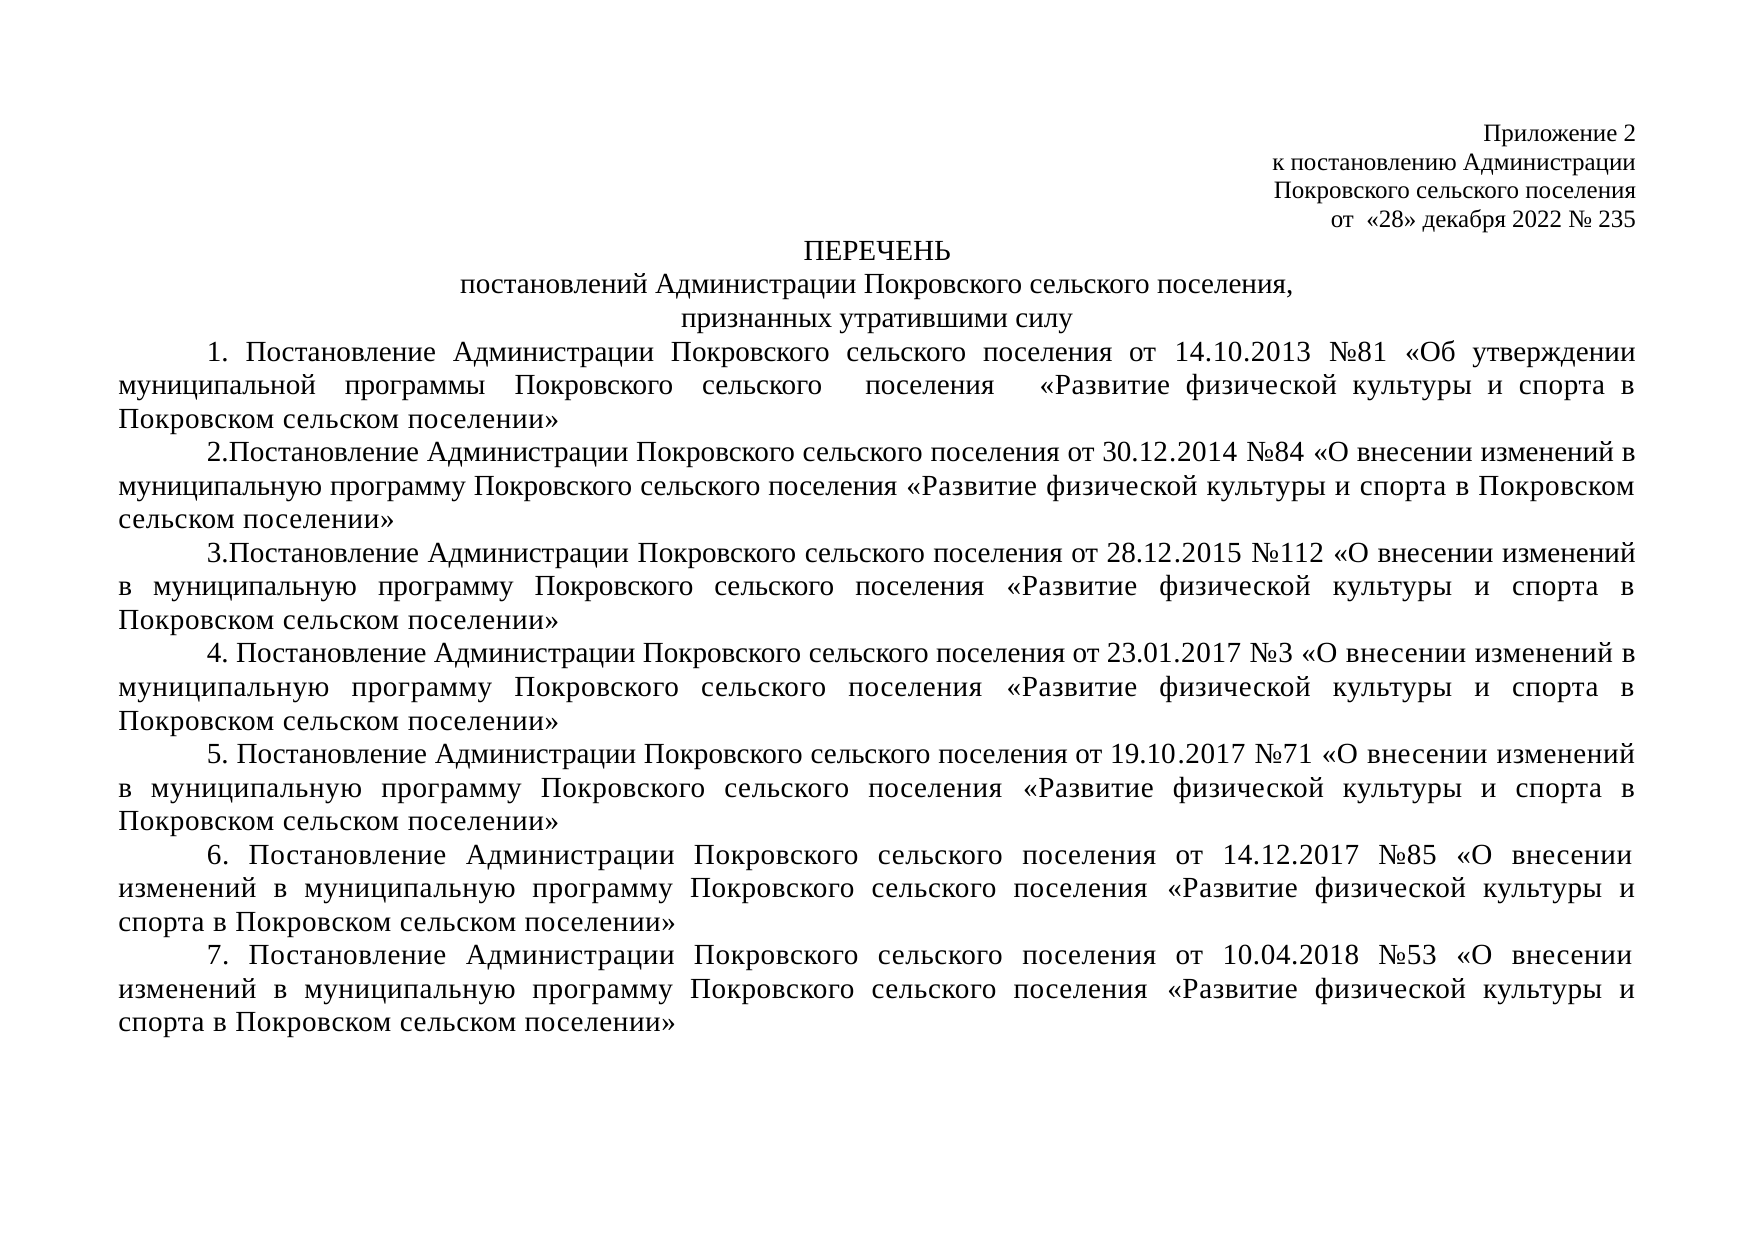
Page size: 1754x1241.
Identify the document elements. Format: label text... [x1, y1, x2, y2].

text Покровского сельского поселения [118, 176, 1636, 204]
text к постановлению Администрации [118, 147, 1636, 176]
text 3.Постановление Администрации Покровского сельского поселения от 28.12.2015 №112 «О внесении изменений в муниципальную программу Покровского сельского поселения «Развитие физической культуры и спорта в Покровском сельском поселении» [118, 535, 1636, 636]
text от «28» декабря 2022 № 235 [118, 204, 1636, 233]
text 1. Постановление Администрации Покровского сельского поселения от 14.10.2013 №81 «Об утверждении муниципальной программы Покровского сельского поселения «Развитие физической культуры и спорта в Покровском сельском поселении» [118, 334, 1636, 434]
text 7. Постановление Администрации Покровского сельского поселения от 10.04.2018 №53 «О внесении изменений в муниципальную программу Покровского сельского поселения «Развитие физической культуры и спорта в Покровском сельском поселении» [118, 937, 1636, 1038]
text 2.Постановление Администрации Покровского сельского поселения от 30.12.2014 №84 «О внесении изменений в муниципальную программу Покровского сельского поселения «Развитие физической культуры и спорта в Покровском сельском поселении» [118, 434, 1636, 535]
text ПЕРЕЧЕНЬ [118, 233, 1636, 267]
text признанных утратившими силу [118, 300, 1636, 334]
text 5. Постановление Администрации Покровского сельского поселения от 19.10.2017 №71 «О внесении изменений в муниципальную программу Покровского сельского поселения «Развитие физической культуры и спорта в Покровском сельском поселении» [118, 736, 1636, 837]
text постановлений Администрации Покровского сельского поселения, [118, 267, 1636, 300]
text Приложение 2 [118, 118, 1636, 147]
text 6. Постановление Администрации Покровского сельского поселения от 14.12.2017 №85 «О внесении изменений в муниципальную программу Покровского сельского поселения «Развитие физической культуры и спорта в Покровском сельском поселении» [118, 837, 1636, 937]
text 4. Постановление Администрации Покровского сельского поселения от 23.01.2017 №3 «О внесении изменений в муниципальную программу Покровского сельского поселения «Развитие физической культуры и спорта в Покровском сельском поселении» [118, 636, 1636, 736]
